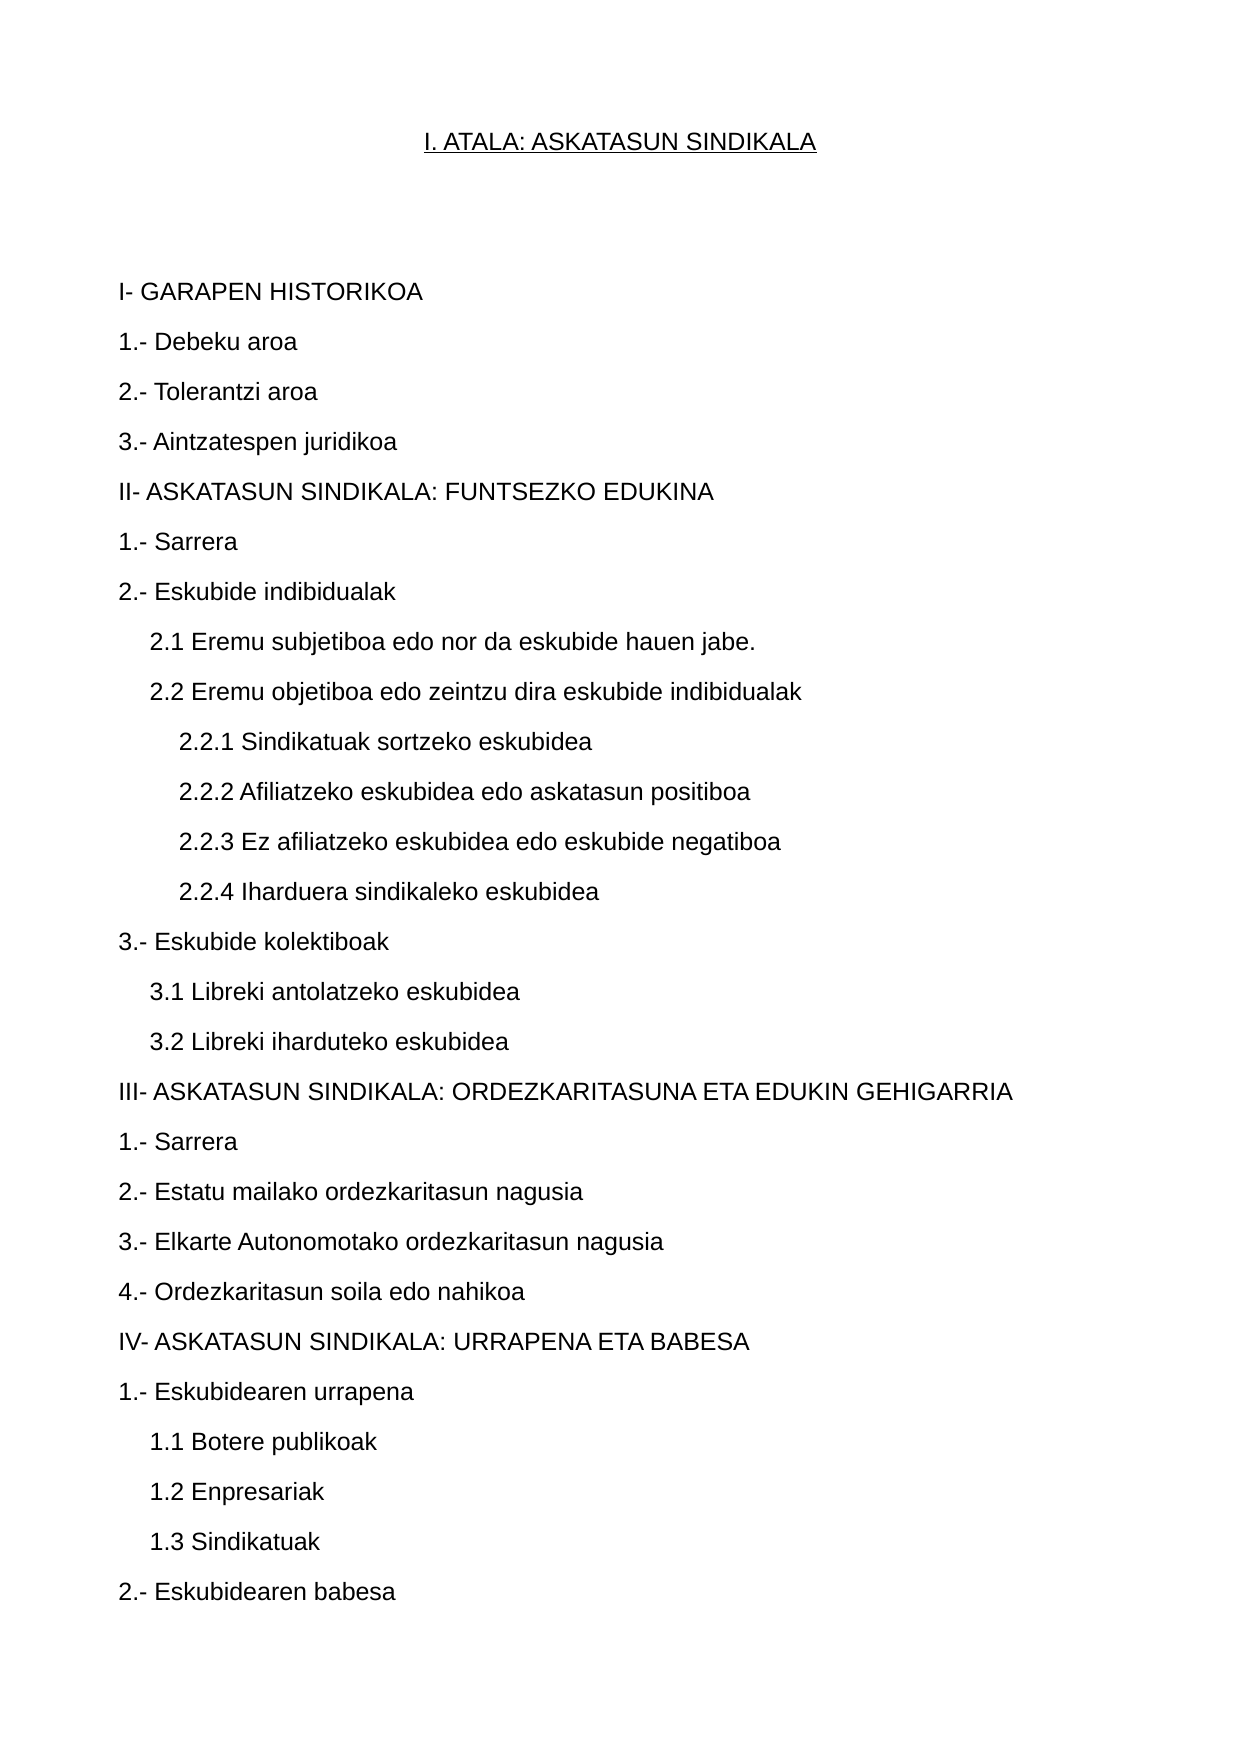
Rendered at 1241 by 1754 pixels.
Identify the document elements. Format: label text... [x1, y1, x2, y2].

text 2.1 Eremu subjetiboa edo nor da eskubide hauen jabe. [118, 618, 1122, 656]
text I- GARAPEN HISTORIKOA [118, 268, 1122, 306]
text 2.- Estatu mailako ordezkaritasun nagusia [118, 1168, 1122, 1206]
text 4.- Ordezkaritasun soila edo nahikoa [118, 1268, 1122, 1306]
text 2.2.4 Iharduera sindikaleko eskubidea [118, 868, 1122, 906]
text 2.2.3 Ez afiliatzeko eskubidea edo eskubide negatiboa [118, 818, 1122, 856]
text 3.- Elkarte Autonomotako ordezkaritasun nagusia [118, 1218, 1122, 1256]
text 1.- Sarrera [118, 518, 1122, 556]
text 1.- Debeku aroa [118, 318, 1122, 356]
text 1.- Sarrera [118, 1118, 1122, 1156]
text 2.- Eskubidearen babesa [118, 1568, 1122, 1606]
text 1.- Eskubidearen urrapena [118, 1368, 1122, 1406]
text II- ASKATASUN SINDIKALA: FUNTSEZKO EDUKINA [118, 468, 1122, 506]
text 2.- Tolerantzi aroa [118, 368, 1122, 406]
text IV- ASKATASUN SINDIKALA: URRAPENA ETA BABESA [118, 1318, 1122, 1356]
text 3.- Eskubide kolektiboak [118, 918, 1122, 956]
text 3.2 Libreki iharduteko eskubidea [118, 1018, 1122, 1056]
text 1.2 Enpresariak [118, 1468, 1122, 1506]
text 2.- Eskubide indibidualak [118, 568, 1122, 606]
text 1.3 Sindikatuak [118, 1518, 1122, 1556]
text 2.2.2 Afiliatzeko eskubidea edo askatasun positiboa [118, 768, 1122, 806]
text 1.1 Botere publikoak [118, 1418, 1122, 1456]
text 3.1 Libreki antolatzeko eskubidea [118, 968, 1122, 1006]
text I. ATALA: ASKATASUN SINDIKALA [118, 118, 1122, 156]
text 2.2 Eremu objetiboa edo zeintzu dira eskubide indibidualak [118, 668, 1122, 706]
text 2.2.1 Sindikatuak sortzeko eskubidea [118, 718, 1122, 756]
text III- ASKATASUN SINDIKALA: ORDEZKARITASUNA ETA EDUKIN GEHIGARRIA [118, 1068, 1122, 1106]
text 3.- Aintzatespen juridikoa [118, 418, 1122, 456]
